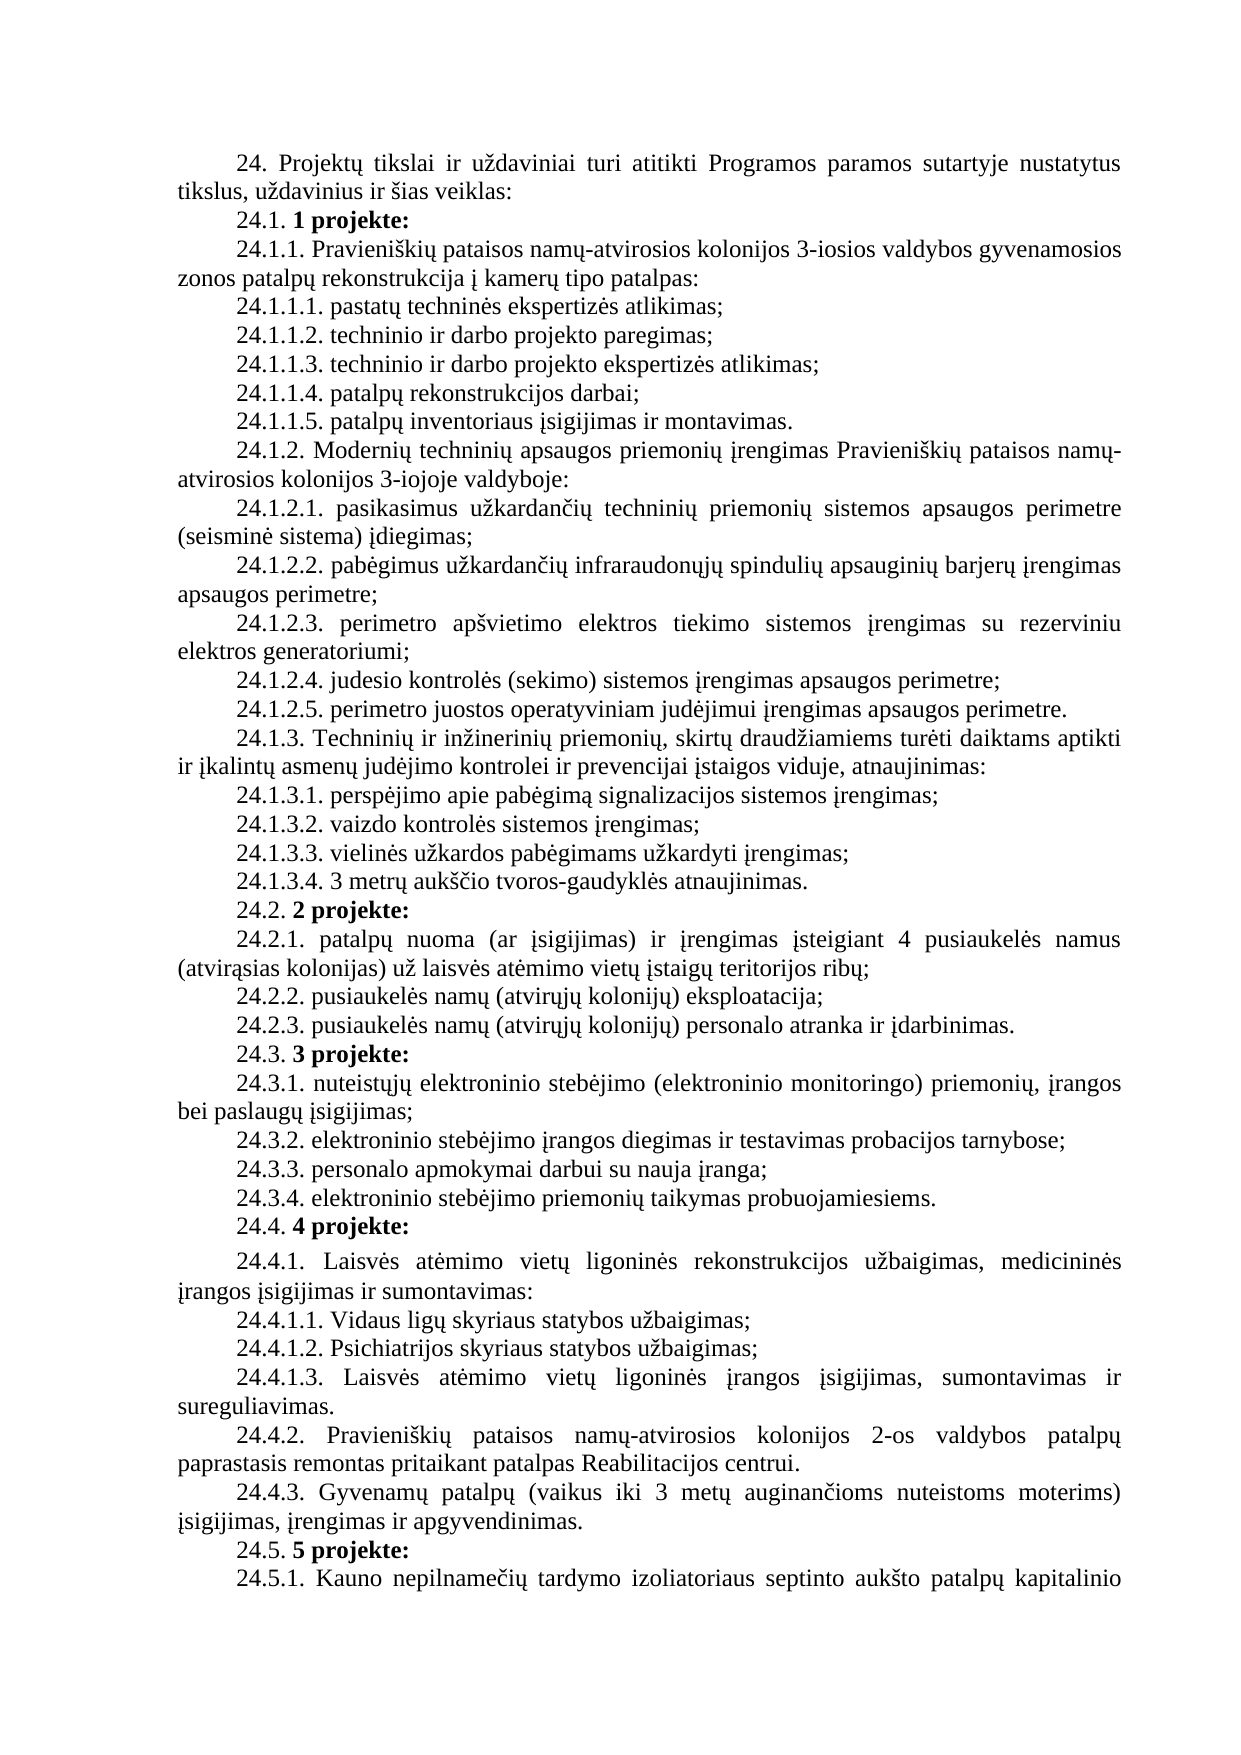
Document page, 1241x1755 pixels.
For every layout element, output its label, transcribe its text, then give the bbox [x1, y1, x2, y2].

text 24.1.1.4. patalpų rekonstrukcijos darbai; [177, 378, 1122, 406]
text 24.2.1. patalpų nuoma (ar įsigijimas) ir įrengimas įsteigiant 4 pusiaukelės namus (atvirąsias kolonijas) už laisvės atėmimo vietų įstaigų teritorijos ribų; [177, 924, 1122, 981]
text 24.1.3.2. vaizdo kontrolės sistemos įrengimas; [177, 809, 1122, 838]
text 24.1. 1 projekte: [177, 205, 1122, 234]
text 24.4. 4 projekte: [177, 1211, 1122, 1240]
text 24.4.3. Gyvenamų patalpų (vaikus iki 3 metų auginančioms nuteistoms moterims) įsigijimas, įrengimas ir apgyvendinimas. [177, 1477, 1122, 1535]
text 24.1.1.2. techninio ir darbo projekto paregimas; [177, 320, 1122, 349]
text 24.1.1.3. techninio ir darbo projekto ekspertizės atlikimas; [177, 349, 1122, 378]
text 24.1.1.1. pastatų techninės ekspertizės atlikimas; [177, 291, 1122, 320]
text 24.4.1.2. Psichiatrijos skyriaus statybos užbaigimas; [177, 1333, 1122, 1362]
text 24.3.4. elektroninio stebėjimo priemonių taikymas probuojamiesiems. [177, 1183, 1122, 1211]
text 24.1.3.4. 3 metrų aukščio tvoros-gaudyklės atnaujinimas. [177, 866, 1122, 895]
text 24.1.3. Techninių ir inžinerinių priemonių, skirtų draudžiamiems turėti daiktams aptikti ir įkalintų asmenų judėjimo kontrolei ir prevencijai įstaigos viduje, atnaujinimas: [177, 723, 1122, 780]
text 24.1.2.1. pasikasimus užkardančių techninių priemonių sistemos apsaugos perimetre (seisminė sistema) įdiegimas; [177, 493, 1122, 550]
text 24.1.2. Modernių techninių apsaugos priemonių įrengimas Pravieniškių pataisos namų-atvirosios kolonijos 3-iojoje valdyboje: [177, 435, 1122, 493]
text 24.5.1. Kauno nepilnamečių tardymo izoliatoriaus septinto aukšto patalpų kapitalinio [177, 1563, 1122, 1592]
text 24.1.1. Pravieniškių pataisos namų-atvirosios kolonijos 3-iosios valdybos gyvenamosios zonos patalpų rekonstrukcija į kamerų tipo patalpas: [177, 234, 1122, 291]
text 24.4.1. Laisvės atėmimo vietų ligoninės rekonstrukcijos užbaigimas, medicininės įrangos įsigijimas ir sumontavimas: [177, 1240, 1122, 1305]
text 24.3.2. elektroninio stebėjimo įrangos diegimas ir testavimas probacijos tarnybose; [177, 1125, 1122, 1154]
text 24.1.2.4. judesio kontrolės (sekimo) sistemos įrengimas apsaugos perimetre; [177, 665, 1122, 694]
text 24.1.2.3. perimetro apšvietimo elektros tiekimo sistemos įrengimas su rezerviniu elektros generatoriumi; [177, 608, 1122, 665]
text 24.4.1.3. Laisvės atėmimo vietų ligoninės įrangos įsigijimas, sumontavimas ir sureguliavimas. [177, 1362, 1122, 1420]
text 24.1.2.5. perimetro juostos operatyviniam judėjimui įrengimas apsaugos perimetre. [177, 694, 1122, 723]
text 24.3. 3 projekte: [177, 1039, 1122, 1068]
text 24.5. 5 projekte: [177, 1535, 1122, 1563]
text 24.1.1.5. patalpų inventoriaus įsigijimas ir montavimas. [177, 406, 1122, 435]
text 24.1.2.2. pabėgimus užkardančių infraraudonųjų spindulių apsauginių barjerų įrengimas apsaugos perimetre; [177, 550, 1122, 608]
text 24.1.3.1. perspėjimo apie pabėgimą signalizacijos sistemos įrengimas; [177, 780, 1122, 809]
text 24.2.2. pusiaukelės namų (atvirųjų kolonijų) eksploatacija; [177, 981, 1122, 1010]
text 24.1.3.3. vielinės užkardos pabėgimams užkardyti įrengimas; [177, 838, 1122, 866]
text 24.4.1.1. Vidaus ligų skyriaus statybos užbaigimas; [177, 1305, 1122, 1333]
text 24.3.1. nuteistųjų elektroninio stebėjimo (elektroninio monitoringo) priemonių, įrangos bei paslaugų įsigijimas; [177, 1068, 1122, 1125]
text 24.4.2. Pravieniškių pataisos namų-atvirosios kolonijos 2-os valdybos patalpų paprastasis remontas pritaikant patalpas Reabilitacijos centrui. [177, 1420, 1122, 1477]
text 24.3.3. personalo apmokymai darbui su nauja įranga; [177, 1154, 1122, 1183]
text 24. Projektų tikslai ir uždaviniai turi atitikti Programos paramos sutartyje nustatytus tikslus, uždavinius ir šias veiklas: [177, 148, 1122, 205]
text 24.2.3. pusiaukelės namų (atvirųjų kolonijų) personalo atranka ir įdarbinimas. [177, 1010, 1122, 1039]
text 24.2. 2 projekte: [177, 895, 1122, 924]
